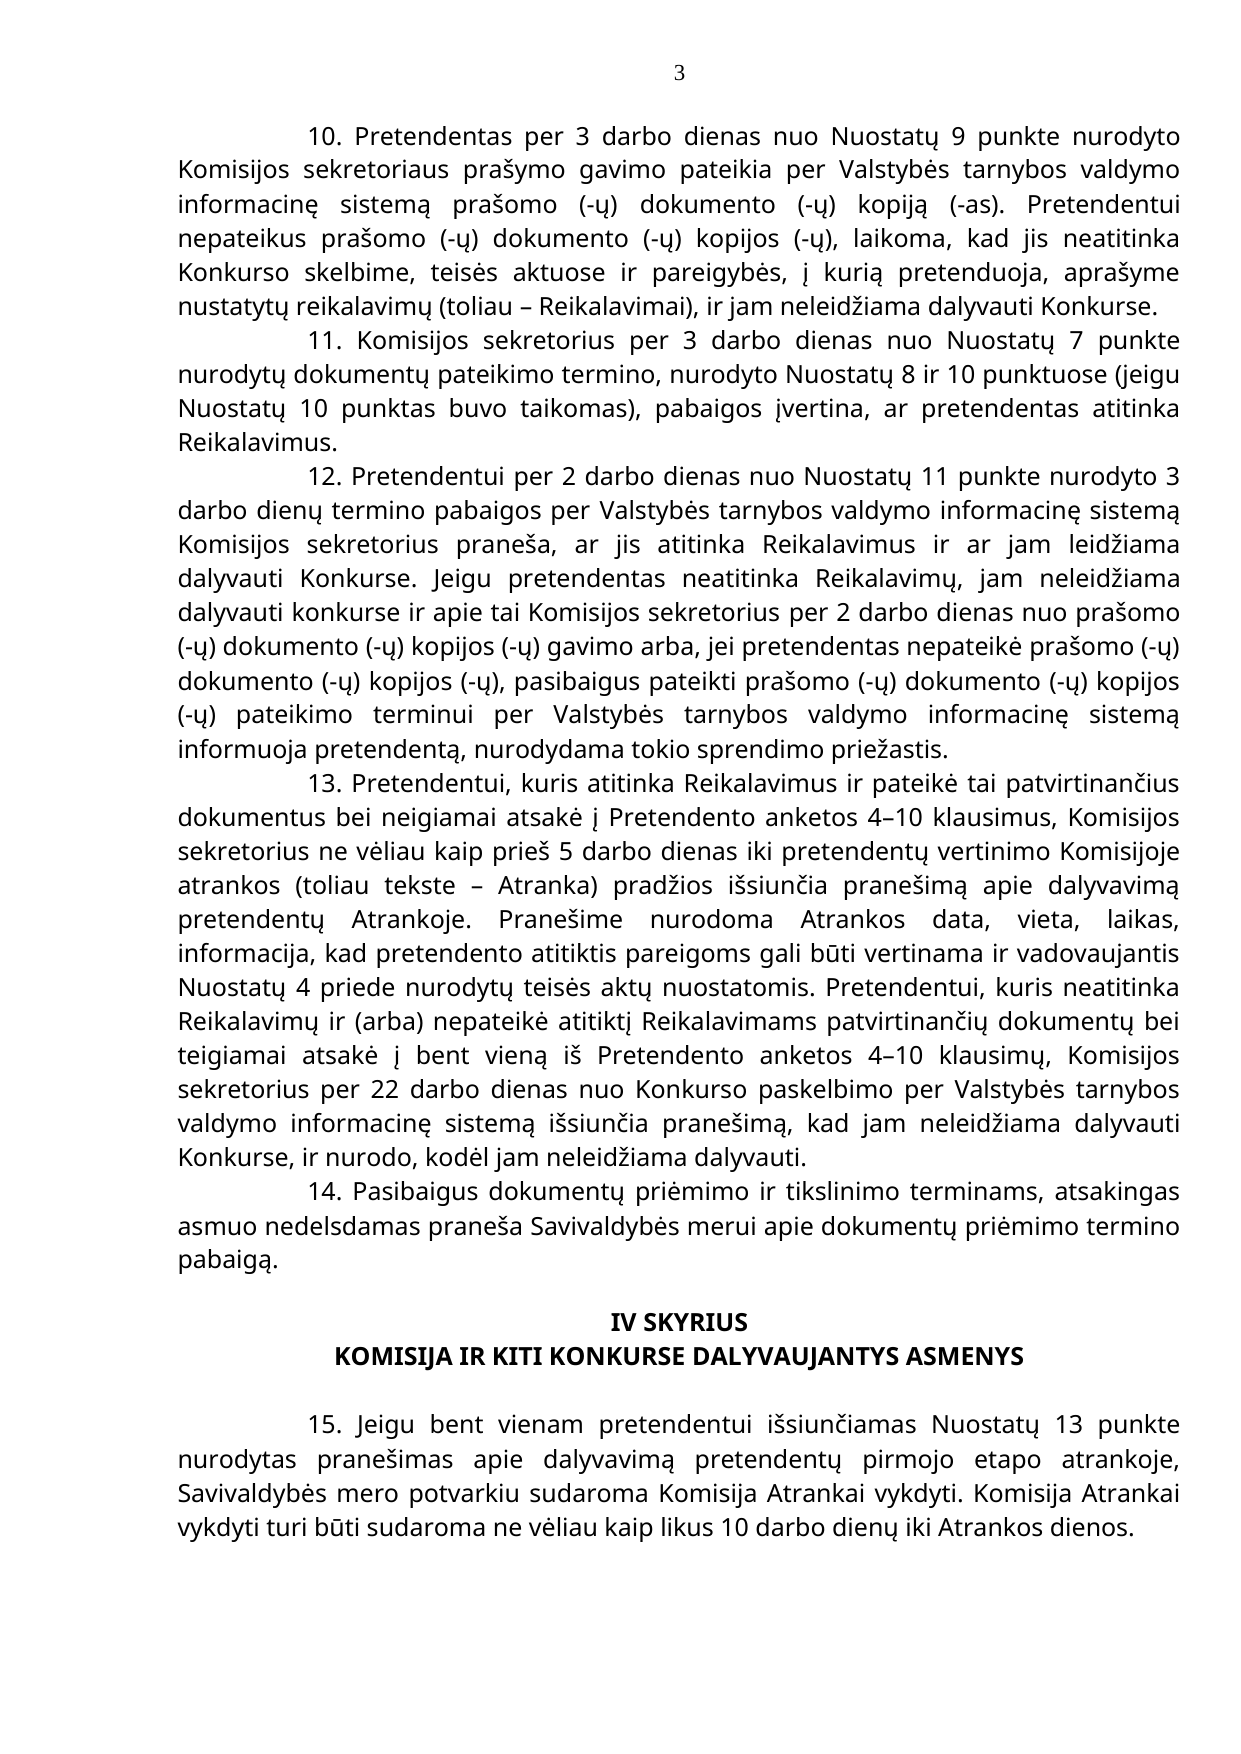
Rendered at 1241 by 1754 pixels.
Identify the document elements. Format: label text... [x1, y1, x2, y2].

text KOMISIJA IR KITI KONKURSE DALYVAUJANTYS ASMENYS [177, 1339, 1181, 1373]
text 10. Pretendentas per 3 darbo dienas nuo Nuostatų 9 punkte nurodyto Komisijos sekretoriaus prašymo gavimo pateikia per Valstybės tarnybos valdymo informacinę sistemą prašomo (-ų) dokumento (-ų) kopiją (-as). Pretendentui nepateikus prašomo (-ų) dokumento (-ų) kopijos (-ų), laikoma, kad jis neatitinka Konkurso skelbime, teisės aktuose ir pareigybės, į kurią pretenduoja, aprašyme nustatytų reikalavimų (toliau – Reikalavimai), ir jam neleidžiama dalyvauti Konkurse. [177, 118, 1181, 322]
text 13. Pretendentui, kuris atitinka Reikalavimus ir pateikė tai patvirtinančius dokumentus bei neigiamai atsakė į Pretendento anketos 4–10 klausimus, Komisijos sekretorius ne vėliau kaip prieš 5 darbo dienas iki pretendentų vertinimo Komisijoje atrankos (toliau tekste – Atranka) pradžios išsiunčia pranešimą apie dalyvavimą pretendentų Atrankoje. Pranešime nurodoma Atrankos data, vieta, laikas, informacija, kad pretendento atitiktis pareigoms gali būti vertinama ir vadovaujantis Nuostatų 4 priede nurodytų teisės aktų nuostatomis. Pretendentui, kuris neatitinka Reikalavimų ir (arba) nepateikė atitiktį Reikalavimams patvirtinančių dokumentų bei teigiamai atsakė į bent vieną iš Pretendento anketos 4–10 klausimų, Komisijos sekretorius per 22 darbo dienas nuo Konkurso paskelbimo per Valstybės tarnybos valdymo informacinę sistemą išsiunčia pranešimą, kad jam neleidžiama dalyvauti Konkurse, ir nurodo, kodėl jam neleidžiama dalyvauti. [177, 765, 1181, 1174]
text 14. Pasibaigus dokumentų priėmimo ir tikslinimo terminams, atsakingas asmuo nedelsdamas praneša Savivaldybės merui apie dokumentų priėmimo termino pabaigą. [177, 1174, 1181, 1276]
text IV SKYRIUS [177, 1305, 1181, 1339]
text 12. Pretendentui per 2 darbo dienas nuo Nuostatų 11 punkte nurodyto 3 darbo dienų termino pabaigos per Valstybės tarnybos valdymo informacinę sistemą Komisijos sekretorius praneša, ar jis atitinka Reikalavimus ir ar jam leidžiama dalyvauti Konkurse. Jeigu pretendentas neatitinka Reikalavimų, jam neleidžiama dalyvauti konkurse ir apie tai Komisijos sekretorius per 2 darbo dienas nuo prašomo (-ų) dokumento (-ų) kopijos (-ų) gavimo arba, jei pretendentas nepateikė prašomo (-ų) dokumento (-ų) kopijos (-ų), pasibaigus pateikti prašomo (-ų) dokumento (-ų) kopijos (-ų) pateikimo terminui per Valstybės tarnybos valdymo informacinę sistemą informuoja pretendentą, nurodydama tokio sprendimo priežastis. [177, 459, 1181, 765]
text 11. Komisijos sekretorius per 3 darbo dienas nuo Nuostatų 7 punkte nurodytų dokumentų pateikimo termino, nurodyto Nuostatų 8 ir 10 punktuose (jeigu Nuostatų 10 punktas buvo taikomas), pabaigos įvertina, ar pretendentas atitinka Reikalavimus. [177, 322, 1181, 459]
text 15. Jeigu bent vienam pretendentui išsiunčiamas Nuostatų 13 punkte nurodytas pranešimas apie dalyvavimą pretendentų pirmojo etapo atrankoje, Savivaldybės mero potvarkiu sudaroma Komisija Atrankai vykdyti. Komisija Atrankai vykdyti turi būti sudaroma ne vėliau kaip likus 10 darbo dienų iki Atrankos dienos. [177, 1407, 1181, 1543]
